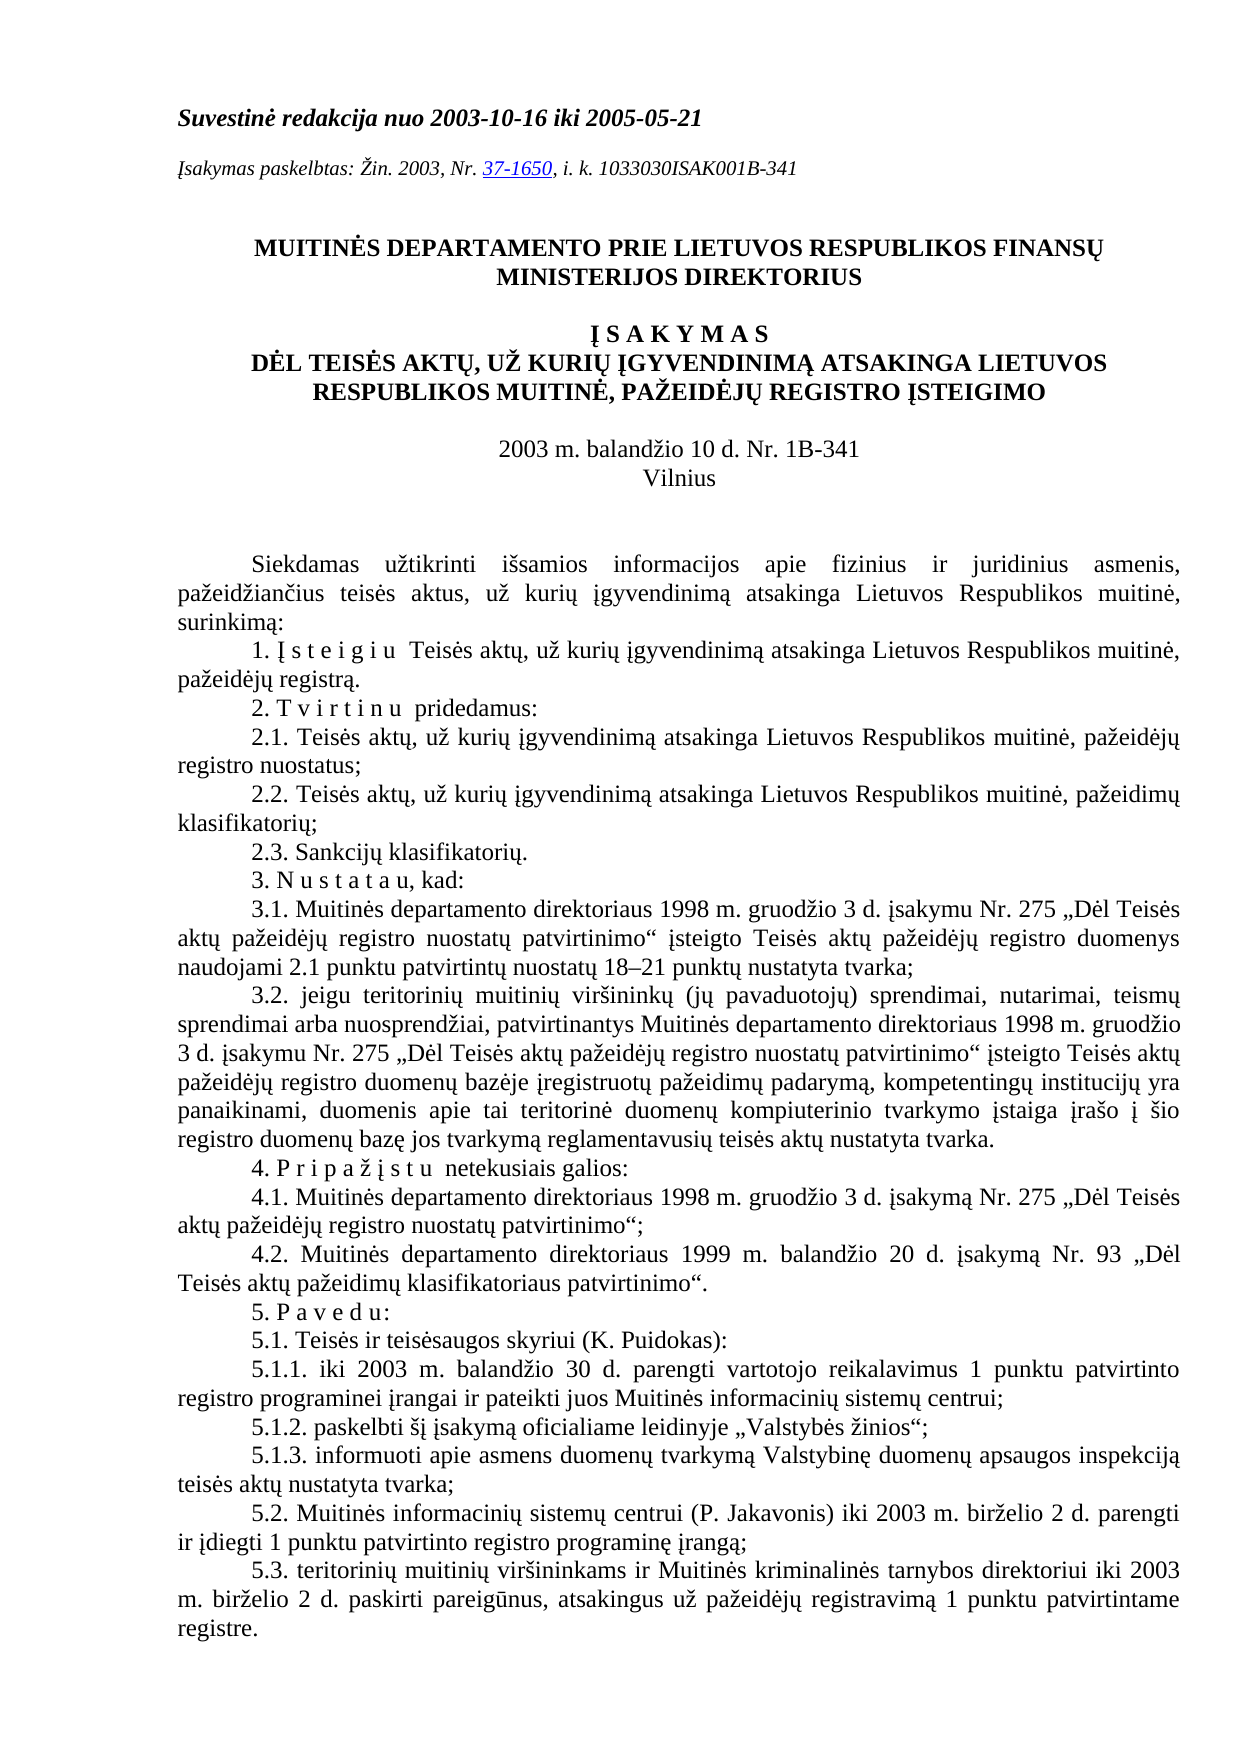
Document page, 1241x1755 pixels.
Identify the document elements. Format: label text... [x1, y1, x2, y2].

text Įsakymas paskelbtas: Žin. 2003, Nr. 37-1650, i. k. 1033030ISAK001B-341 [177, 156, 1181, 180]
text DĖL TEISĖS AKTŲ, UŽ KURIŲ ĮGYVENDINIMĄ ATSAKINGA LIETUVOS RESPUBLIKOS MUITINĖ, PAŽEIDĖJŲ REGISTRO ĮSTEIGIMO [177, 348, 1181, 406]
text 5.1.1. iki 2003 m. balandžio 30 d. parengti vartotojo reikalavimus 1 punktu patvirtinto registro programinei įrangai ir pateikti juos Muitinės informacinių sistemų centrui; [177, 1354, 1181, 1412]
text 5. Pavedu: [177, 1297, 1181, 1326]
text 5.1.2. paskelbti šį įsakymą oficialiame leidinyje „Valstybės žinios“; [177, 1412, 1181, 1441]
text 4. Pripažįstu netekusiais galios: [177, 1153, 1181, 1182]
text MUITINĖS DEPARTAMENTO PRIE LIETUVOS RESPUBLIKOS FINANSŲ MINISTERIJOS DIREKTORIUS [177, 233, 1181, 291]
text 5.2. Muitinės informacinių sistemų centrui (P. Jakavonis) iki 2003 m. birželio 2 d. parengti ir įdiegti 1 punktu patvirtinto registro programinę įrangą; [177, 1498, 1181, 1556]
text 5.1. Teisės ir teisėsaugos skyriui (K. Puidokas): [177, 1326, 1181, 1354]
text 2.3. Sankcijų klasifikatorių. [177, 837, 1181, 866]
text 5.1.3. informuoti apie asmens duomenų tvarkymą Valstybinę duomenų apsaugos inspekciją teisės aktų nustatyta tvarka; [177, 1441, 1181, 1498]
text Į S A K Y M A S [177, 319, 1181, 348]
text Suvestinė redakcija nuo 2003-10-16 iki 2005-05-21 [177, 103, 1181, 132]
text 2003 m. balandžio 10 d. Nr. 1B-341 [177, 434, 1181, 463]
text 5.3. teritorinių muitinių viršininkams ir Muitinės kriminalinės tarnybos direktoriui iki 2003 m. birželio 2 d. paskirti pareigūnus, atsakingus už pažeidėjų registravimą 1 punktu patvirtintame registre. [177, 1556, 1181, 1642]
text 2.2. Teisės aktų, už kurių įgyvendinimą atsakinga Lietuvos Respublikos muitinė, pažeidimų klasifikatorių; [177, 779, 1181, 837]
text 4.1. Muitinės departamento direktoriaus 1998 m. gruodžio 3 d. įsakymą Nr. 275 „Dėl Teisės aktų pažeidėjų registro nuostatų patvirtinimo“; [177, 1182, 1181, 1239]
text 4.2. Muitinės departamento direktoriaus 1999 m. balandžio 20 d. įsakymą Nr. 93 „Dėl Teisės aktų pažeidimų klasifikatoriaus patvirtinimo“. [177, 1239, 1181, 1297]
text 3.1. Muitinės departamento direktoriaus 1998 m. gruodžio 3 d. įsakymu Nr. 275 „Dėl Teisės aktų pažeidėjų registro nuostatų patvirtinimo“ įsteigto Teisės aktų pažeidėjų registro duomenys naudojami 2.1 punktu patvirtintų nuostatų 18–21 punktų nustatyta tvarka; [177, 894, 1181, 981]
text Siekdamas užtikrinti išsamios informacijos apie fizinius ir juridinius asmenis, pažeidžiančius teisės aktus, už kurių įgyvendinimą atsakinga Lietuvos Respublikos muitinė, surinkimą: [177, 549, 1181, 636]
text 2.1. Teisės aktų, už kurių įgyvendinimą atsakinga Lietuvos Respublikos muitinė, pažeidėjų registro nuostatus; [177, 722, 1181, 779]
text 3. Nustatau, kad: [177, 866, 1181, 894]
text 3.2. jeigu teritorinių muitinių viršininkų (jų pavaduotojų) sprendimai, nutarimai, teismų sprendimai arba nuosprendžiai, patvirtinantys Muitinės departamento direktoriaus 1998 m. gruodžio 3 d. įsakymu Nr. 275 „Dėl Teisės aktų pažeidėjų registro nuostatų patvirtinimo“ įsteigto Teisės aktų pažeidėjų registro duomenų bazėje įregistruotų pažeidimų padarymą, kompetentingų institucijų yra panaikinami, duomenis apie tai teritorinė duomenų kompiuterinio tvarkymo įstaiga įrašo į šio registro duomenų bazę jos tvarkymą reglamentavusių teisės aktų nustatyta tvarka. [177, 981, 1181, 1153]
text 2. Tvirtinu pridedamus: [177, 693, 1181, 722]
text 1. Įsteigiu Teisės aktų, už kurių įgyvendinimą atsakinga Lietuvos Respublikos muitinė, pažeidėjų registrą. [177, 636, 1181, 693]
text Vilnius [177, 463, 1181, 492]
